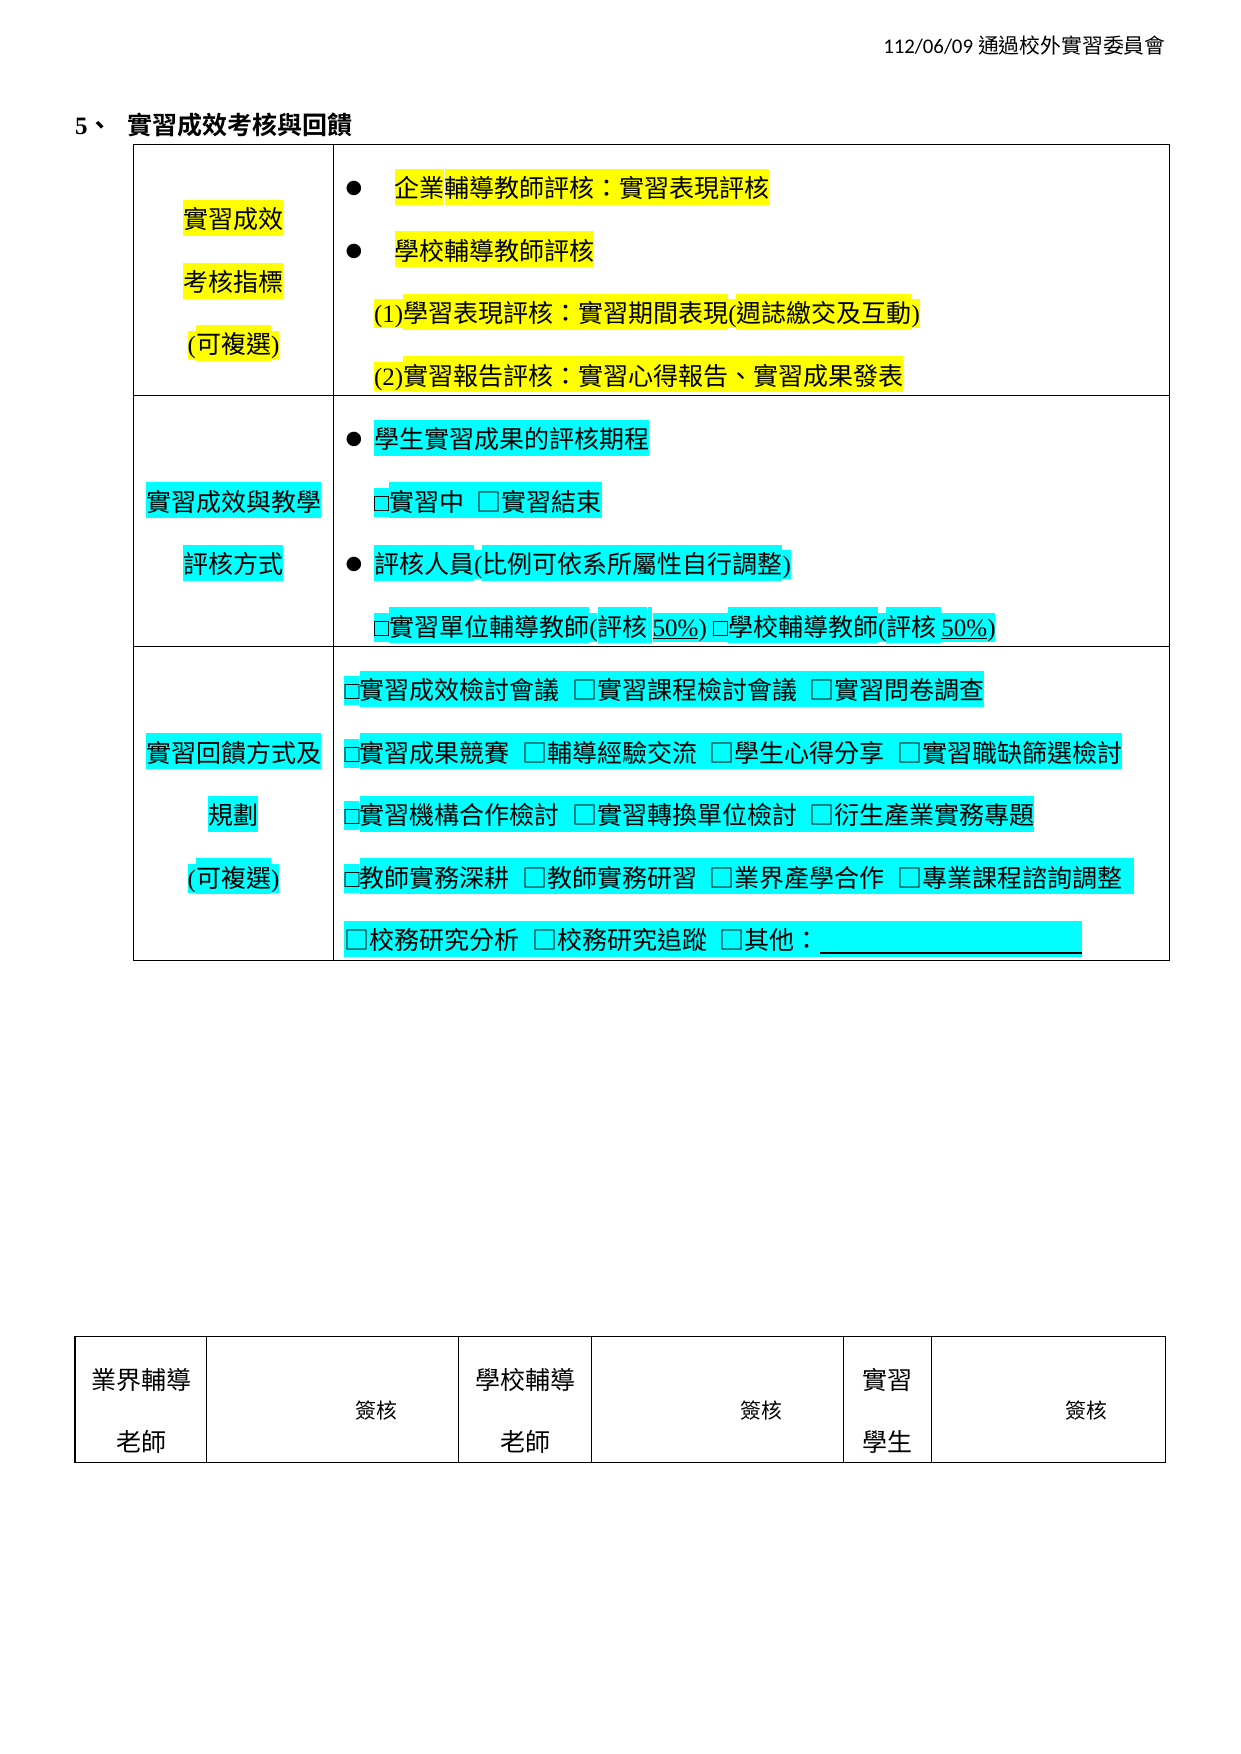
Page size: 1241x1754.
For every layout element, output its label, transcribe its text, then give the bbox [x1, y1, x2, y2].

table_cell 實習成效與教學評核方式 [134, 396, 333, 646]
table_cell 實習回饋方式及規劃 (可複選) [134, 647, 333, 960]
table_header 業界輔導 老師 [76, 1337, 206, 1462]
table_header 簽核 [932, 1337, 1165, 1462]
table_header 簽核 [592, 1337, 843, 1462]
table_header 實習成效 考核指標 (可複選) [134, 145, 333, 395]
table_header 實習學生 [844, 1337, 931, 1462]
table_header 簽核 [207, 1337, 458, 1462]
table_cell 學生實習成果的評核期程 □實習中 □實習結束 評核人員(比例可依系所屬性自行調整) □實習單位輔導教師(評核50%) □學校輔導教師(評核50%) [334, 396, 1169, 646]
table_cell □實習成效檢討會議 □實習課程檢討會議 □實習問卷調查 □實習成果競賽 □輔導經驗交流 □學生心得分享 □實習職缺篩選檢討 □實習機構合作檢討 □實習轉換單位檢討 □衍生產業實務專題 □教師實務深耕 □教師實務研習 □業界產學合作 □專業課程諮詢調整 □校務研究分析 □校務研究追蹤 □其他： [334, 647, 1169, 960]
table_header 學校輔導 老師 [459, 1337, 591, 1462]
list 實習成效考核與回饋 [75, 82, 1165, 144]
table_header 企業輔導教師評核：實習表現評核 學校輔導教師評核 (1)學習表現評核：實習期間表現(週誌繳交及互動) (2)實習報告評核：實習心得報告、實習成果發表 [334, 145, 1169, 395]
